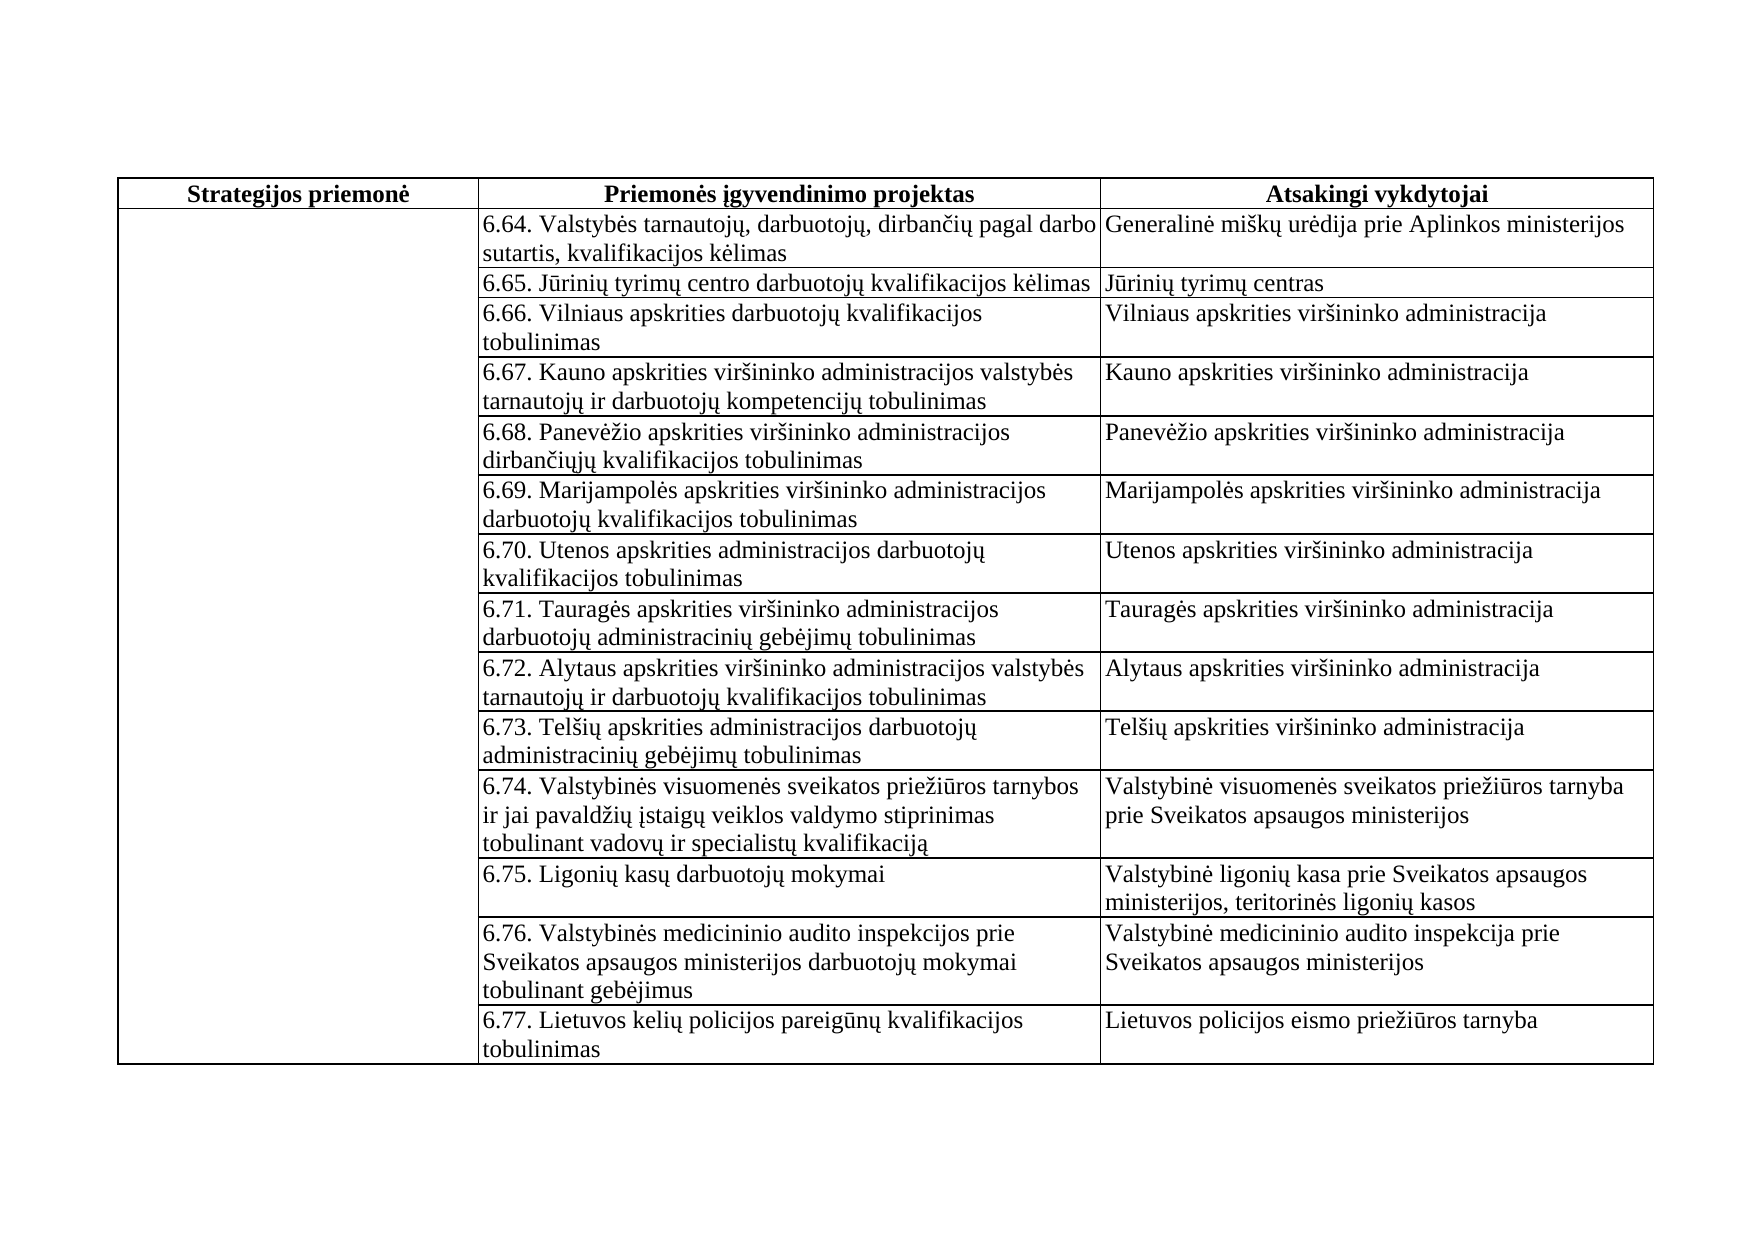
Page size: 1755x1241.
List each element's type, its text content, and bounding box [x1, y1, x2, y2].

table_cell [119, 209, 478, 1063]
table_cell Marijampolės apskrities viršininko administracija [1101, 476, 1653, 533]
table_cell Valstybinė ligonių kasa prie Sveikatos apsaugos ministerijos, teritorinės ligonių kasos [1101, 859, 1653, 916]
table_header Strategijos priemonė [119, 179, 478, 207]
table_cell Telšių apskrities viršininko administracija [1101, 712, 1653, 769]
table_cell 6.67. Kauno apskrities viršininko administracijos valstybės tarnautojų ir darbuotojų kompetencijų tobulinimas [479, 358, 1100, 415]
table_cell 6.66. Vilniaus apskrities darbuotojų kvalifikacijos tobulinimas [479, 298, 1100, 356]
table_cell 6.69. Marijampolės apskrities viršininko administracijos darbuotojų kvalifikacijos tobulinimas [479, 476, 1100, 533]
table_cell Kauno apskrities viršininko administracija [1101, 358, 1653, 415]
table_cell Alytaus apskrities viršininko administracija [1101, 653, 1653, 710]
table_cell 6.76. Valstybinės medicininio audito inspekcijos prie Sveikatos apsaugos ministerijos darbuotojų mokymai tobulinant gebėjimus [479, 918, 1100, 1004]
table_cell Lietuvos policijos eismo priežiūros tarnyba [1101, 1006, 1653, 1063]
table_cell 6.64. Valstybės tarnautojų, darbuotojų, dirbančių pagal darbo sutartis, kvalifikacijos kėlimas [479, 209, 1100, 267]
table_header Priemonės įgyvendinimo projektas [479, 179, 1100, 207]
table_cell 6.71. Tauragės apskrities viršininko administracijos darbuotojų administracinių gebėjimų tobulinimas [479, 594, 1100, 651]
table_cell 6.75. Ligonių kasų darbuotojų mokymai [479, 859, 1100, 916]
table_cell Valstybinė medicininio audito inspekcija prie Sveikatos apsaugos ministerijos [1101, 918, 1653, 1004]
table_cell Generalinė miškų urėdija prie Aplinkos ministerijos [1101, 209, 1653, 267]
table_cell Vilniaus apskrities viršininko administracija [1101, 298, 1653, 356]
table_cell 6.65. Jūrinių tyrimų centro darbuotojų kvalifikacijos kėlimas [479, 268, 1100, 297]
table_cell Utenos apskrities viršininko administracija [1101, 535, 1653, 592]
table_cell 6.72. Alytaus apskrities viršininko administracijos valstybės tarnautojų ir darbuotojų kvalifikacijos tobulinimas [479, 653, 1100, 710]
table_cell 6.73. Telšių apskrities administracijos darbuotojų administracinių gebėjimų tobulinimas [479, 712, 1100, 769]
table_cell Jūrinių tyrimų centras [1101, 268, 1653, 297]
table_cell 6.74. Valstybinės visuomenės sveikatos priežiūros tarnybos ir jai pavaldžių įstaigų veiklos valdymo stiprinimas tobulinant vadovų ir specialistų kvalifikaciją [479, 771, 1100, 857]
table_cell 6.77. Lietuvos kelių policijos pareigūnų kvalifikacijos tobulinimas [479, 1006, 1100, 1063]
table_cell 6.68. Panevėžio apskrities viršininko administracijos dirbančiųjų kvalifikacijos tobulinimas [479, 417, 1100, 474]
table_cell Panevėžio apskrities viršininko administracija [1101, 417, 1653, 474]
table_header Atsakingi vykdytojai [1101, 179, 1653, 207]
table_cell 6.70. Utenos apskrities administracijos darbuotojų kvalifikacijos tobulinimas [479, 535, 1100, 592]
table_cell Valstybinė visuomenės sveikatos priežiūros tarnyba prie Sveikatos apsaugos ministerijos [1101, 771, 1653, 857]
table_cell Tauragės apskrities viršininko administracija [1101, 594, 1653, 651]
